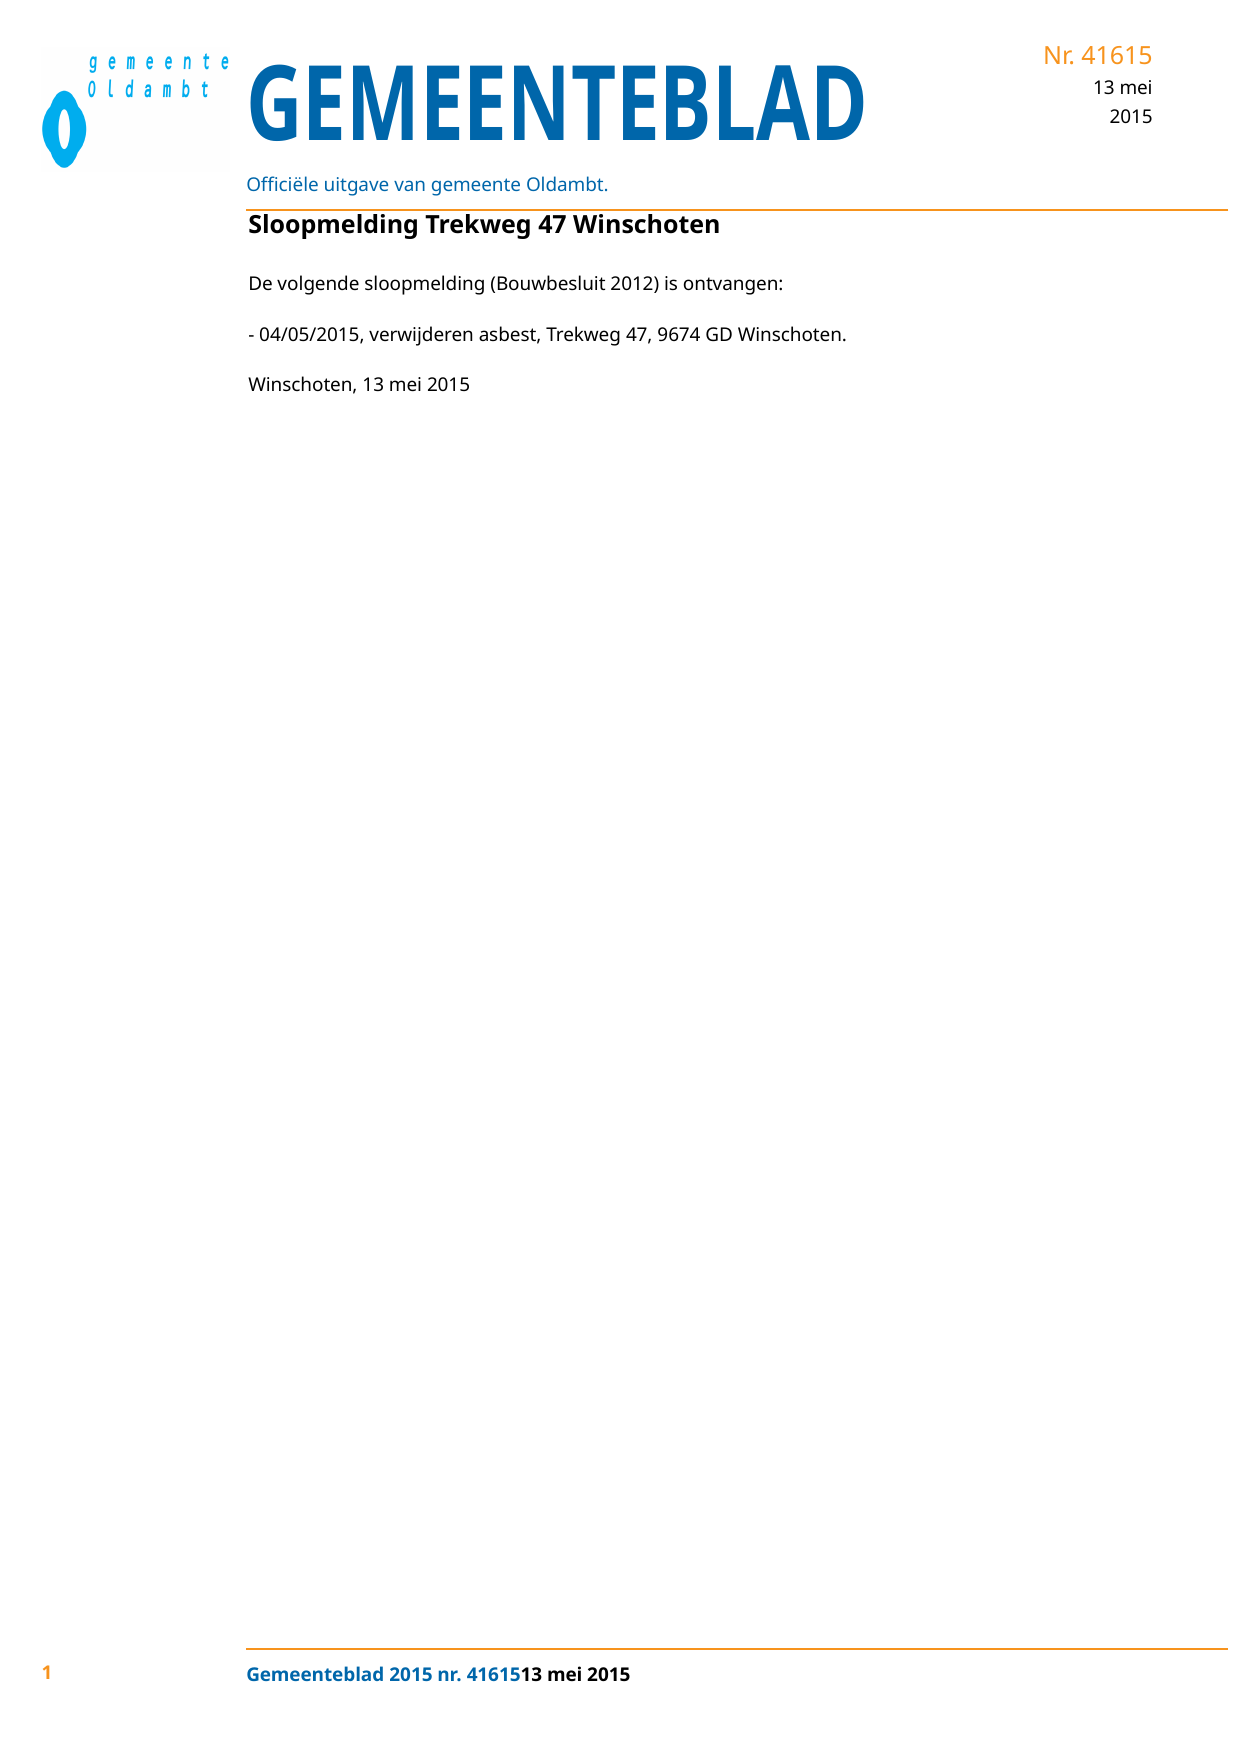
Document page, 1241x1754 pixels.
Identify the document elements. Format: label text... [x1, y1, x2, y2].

picture [41, 47, 231, 172]
text De volgende sloopmelding (Bouwbesluit 2012) is ontvangen: [248, 270, 1152, 296]
text Sloopmelding Trekweg 47 Winschoten [248, 211, 1152, 241]
text Winschoten, 13 mei 2015 [248, 371, 1152, 397]
text - 04/05/2015, verwijderen asbest, Trekweg 47, 9674 GD Winschoten. [248, 321, 1152, 346]
